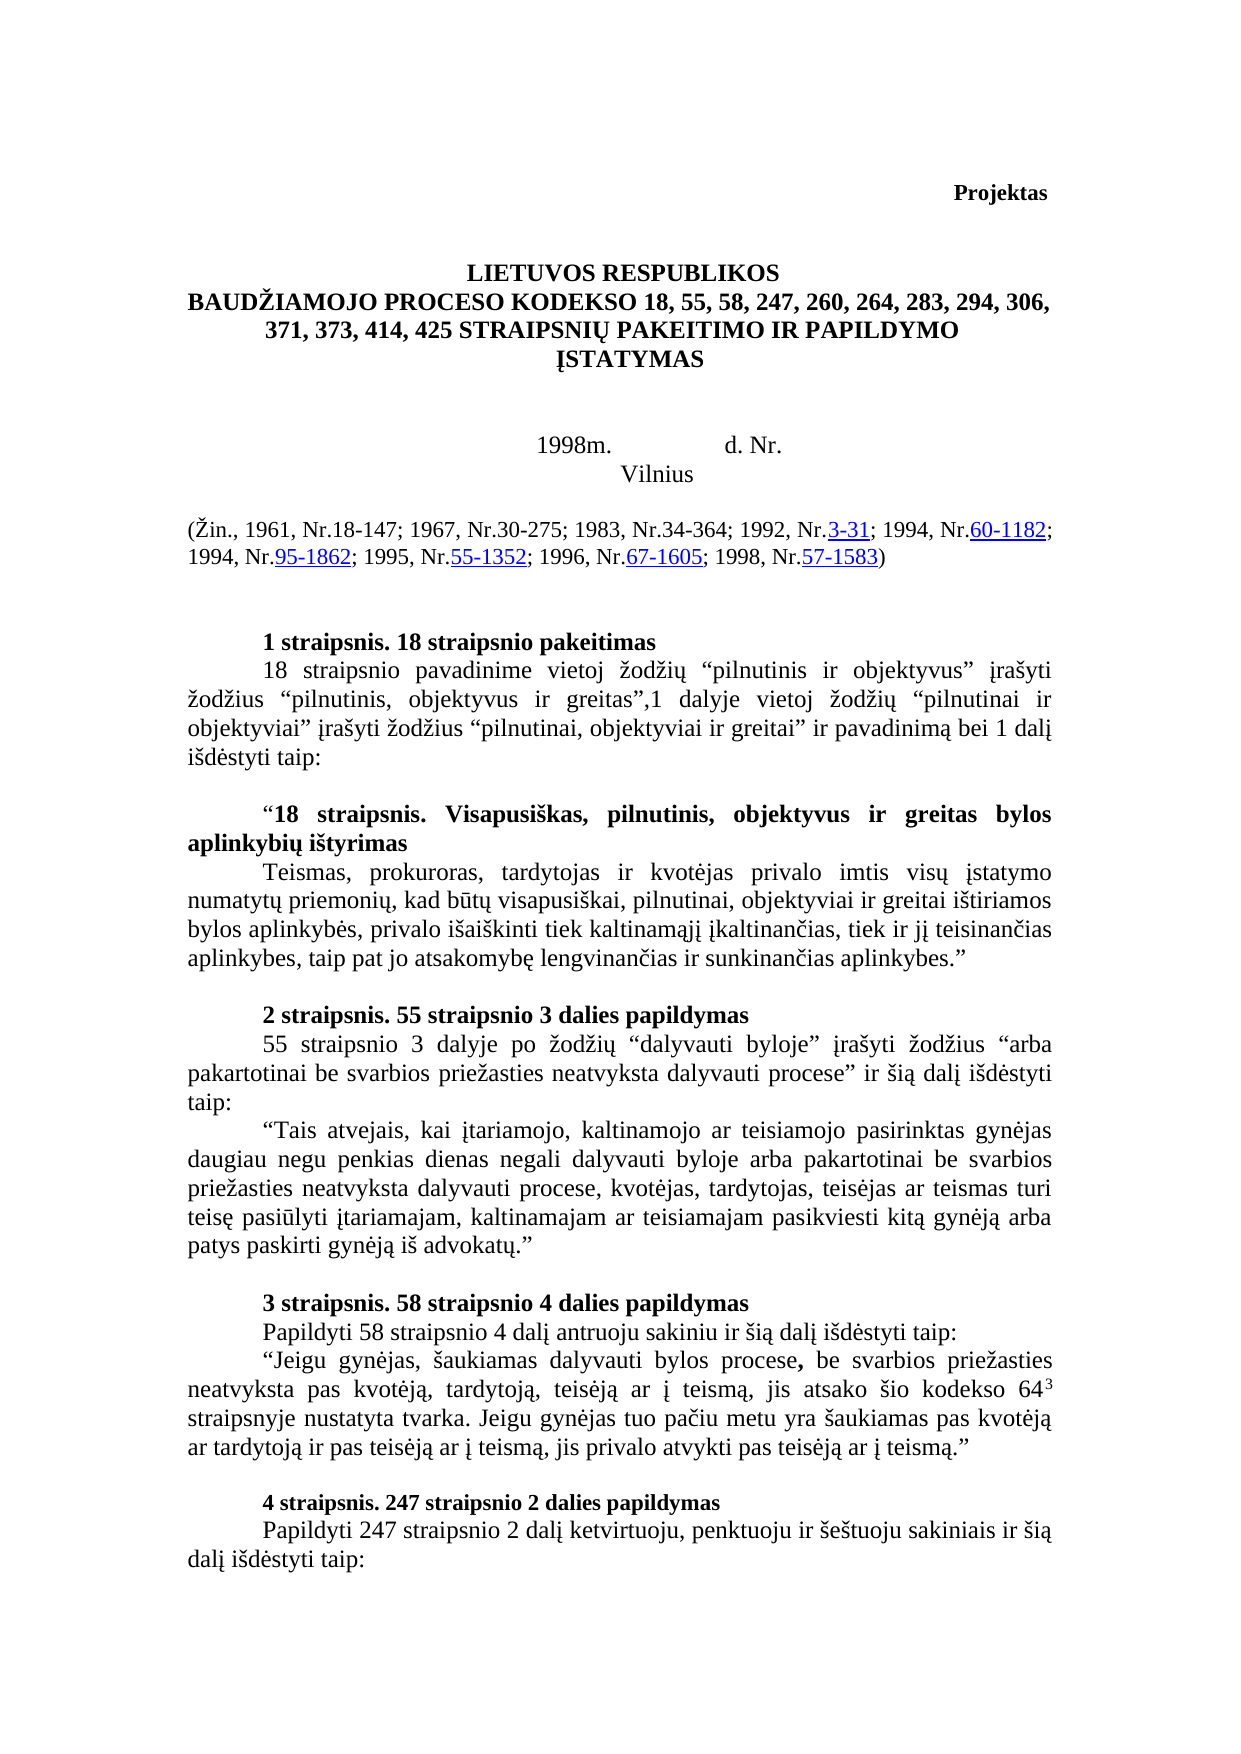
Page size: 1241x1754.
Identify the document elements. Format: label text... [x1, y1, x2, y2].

text 1 straipsnis. 18 straipsnio pakeitimas [187, 627, 1053, 656]
text Projektas [187, 179, 1053, 205]
text “Jeigu gynėjas, šaukiamas dalyvauti bylos procese, be svarbios priežasties neatvyksta pas kvotėją, tardytoją, teisėją ar į teismą, jis atsako šio kodekso 643 straipsnyje nustatyta tvarka. Jeigu gynėjas tuo pačiu metu yra šaukiamas pas kvotėją ar tardytoją ir pas teisėją ar į teismą, jis privalo atvykti pas teisėją ar į teismą.” [187, 1346, 1053, 1461]
text 18 straipsnio pavadinime vietoj žodžių “pilnutinis ir objektyvus” įrašyti žodžius “pilnutinis, objektyvus ir greitas”,1 dalyje vietoj žodžių “pilnutinai ir objektyviai” įrašyti žodžius “pilnutinai, objektyviai ir greitai” ir pavadinimą bei 1 dalį išdėstyti taip: [187, 656, 1053, 771]
text BAUDŽIAMOJO PROCESO KODEKSO 18, 55, 58, 247, 260, 264, 283, 294, 306, [187, 287, 1053, 315]
text 55 straipsnio 3 dalyje po žodžių “dalyvauti byloje” įrašyti žodžius “arba pakartotinai be svarbios priežasties neatvyksta dalyvauti procese” ir šią dalį išdėstyti taip: [187, 1029, 1053, 1116]
text (Žin., 1961, Nr.18-147; 1967, Nr.30-275; 1983, Nr.34-364; 1992, Nr.3-31; 1994, Nr.60-1182; 1994, Nr.95-1862; 1995, Nr.55-1352; 1996, Nr.67-1605; 1998, Nr.57-1583) [187, 517, 1053, 569]
text 371, 373, 414, 425 STRAIPSNIŲ PAKEITIMO IR PAPILDYMO [187, 315, 1053, 344]
text “Tais atvejais, kai įtariamojo, kaltinamojo ar teisiamojo pasirinktas gynėjas daugiau negu penkias dienas negali dalyvauti byloje arba pakartotinai be svarbios priežasties neatvyksta dalyvauti procese, kvotėjas, tardytojas, teisėjas ar teismas turi teisę pasiūlyti įtariamajam, kaltinamajam ar teisiamajam pasikviesti kitą gynėją arba patys paskirti gynėją iš advokatų.” [187, 1116, 1053, 1259]
text ĮSTATYMAS [187, 344, 1053, 373]
text 1998m. d. Nr. [187, 430, 1053, 459]
text 4 straipsnis. 247 straipsnio 2 dalies papildymas [187, 1489, 1053, 1516]
text 2 straipsnis. 55 straipsnio 3 dalies papildymas [187, 1001, 1053, 1029]
text Vilnius [187, 459, 1053, 488]
text “18 straipsnis. Visapusiškas, pilnutinis, objektyvus ir greitas bylos aplinkybių ištyrimas [187, 799, 1053, 857]
text Teismas, prokuroras, tardytojas ir kvotėjas privalo imtis visų įstatymo numatytų priemonių, kad būtų visapusiškai, pilnutinai, objektyviai ir greitai ištiriamos bylos aplinkybės, privalo išaiškinti tiek kaltinamąjį įkaltinančias, tiek ir jį teisinančias aplinkybes, taip pat jo atsakomybę lengvinančias ir sunkinančias aplinkybes.” [187, 857, 1053, 972]
text Papildyti 247 straipsnio 2 dalį ketvirtuoju, penktuoju ir šeštuoju sakiniais ir šią dalį išdėstyti taip: [187, 1516, 1053, 1573]
text LIETUVOS RESPUBLIKOS [187, 258, 1053, 287]
text Papildyti 58 straipsnio 4 dalį antruoju sakiniu ir šią dalį išdėstyti taip: [187, 1317, 1053, 1346]
text 3 straipsnis. 58 straipsnio 4 dalies papildymas [187, 1288, 1053, 1317]
